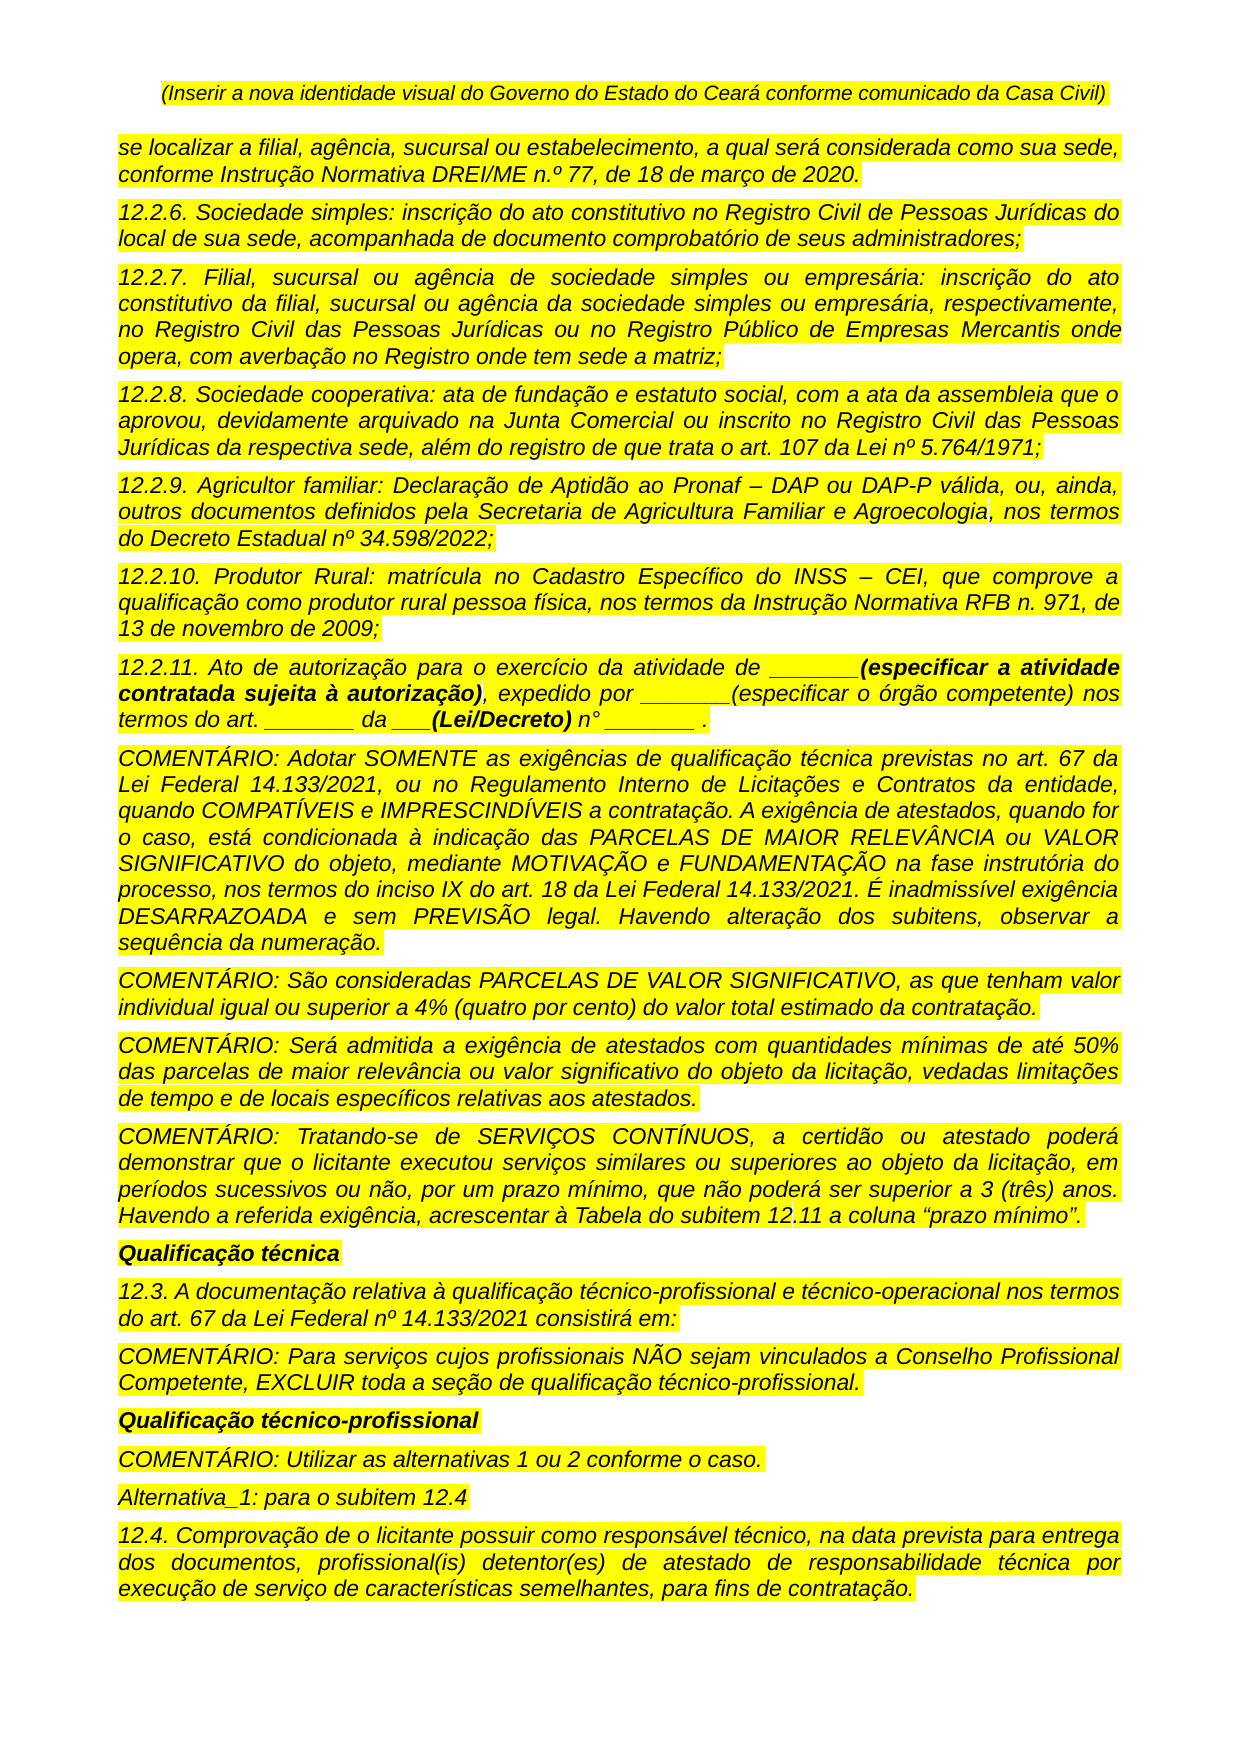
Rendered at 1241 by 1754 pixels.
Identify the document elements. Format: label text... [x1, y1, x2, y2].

text 12.2.10. Produtor Rural: matrícula no Cadastro Específico do INSS – CEI, que comprove a qualificação como produtor rural pessoa física, nos termos da Instrução Normativa RFB n. 971, de 13 de novembro de 2009; [118, 563, 1122, 642]
text COMENTÁRIO: São consideradas PARCELAS DE VALOR SIGNIFICATIVO, as que tenham valor individual igual ou superior a 4% (quatro por cento) do valor total estimado da contratação. [118, 967, 1122, 1020]
text Qualificação técnico-profissional [118, 1407, 1122, 1434]
text 12.4. Comprovação de o licitante possuir como responsável técnico, na data prevista para entrega dos documentos, profissional(is) detentor(es) de atestado de responsabilidade técnica por execução de serviço de características semelhantes, para fins de contratação. [118, 1522, 1122, 1601]
text Alternativa_1: para o subitem 12.4 [118, 1484, 1122, 1510]
text 12.3. A documentação relativa à qualificação técnico-profissional e técnico-operacional nos termos do art. 67 da Lei Federal nº 14.133/2021 consistirá em: [118, 1278, 1122, 1331]
text 12.2.7. Filial, sucursal ou agência de sociedade simples ou empresária: inscrição do ato constitutivo da filial, sucursal ou agência da sociedade simples ou empresária, respectivamente, no Registro Civil das Pessoas Jurídicas ou no Registro Público de Empresas Mercantis onde opera, com averbação no Registro onde tem sede a matriz; [118, 263, 1122, 369]
text Qualificação técnica [118, 1240, 1122, 1266]
text COMENTÁRIO: Adotar SOMENTE as exigências de qualificação técnica previstas no art. 67 da Lei Federal 14.133/2021, ou no Regulamento Interno de Licitações e Contratos da entidade, quando COMPATÍVEIS e IMPRESCINDÍVEIS a contratação. A exigência de atestados, quando for o caso, está condicionada à indicação das PARCELAS DE MAIOR RELEVÂNCIA ou VALOR SIGNIFICATIVO do objeto, mediante MOTIVAÇÃO e FUNDAMENTAÇÃO na fase instrutória do processo, nos termos do inciso IX do art. 18 da Lei Federal 14.133/2021. É inadmissível exigência DESARRAZOADA e sem PREVISÃO legal. Havendo alteração dos subitens, observar a sequência da numeração. [118, 744, 1122, 955]
text COMENTÁRIO: Utilizar as alternativas 1 ou 2 conforme o caso. [118, 1446, 1122, 1472]
text se localizar a filial, agência, sucursal ou estabelecimento, a qual será considerada como sua sede, conforme Instrução Normativa DREI/ME n.º 77, de 18 de março de 2020. [118, 134, 1122, 187]
text COMENTÁRIO: Para serviços cujos profissionais NÃO sejam vinculados a Conselho Profissional Competente, EXCLUIR toda a seção de qualificação técnico-profissional. [118, 1343, 1122, 1396]
text 12.2.11. Ato de autorização para o exercício da atividade de _______(especificar a atividade contratada sujeita à autorização), expedido por _______(especificar o órgão competente) nos termos do art. _______ da ___(Lei/Decreto) n° _______ . [118, 654, 1122, 733]
text 12.2.9. Agricultor familiar: Declaração de Aptidão ao Pronaf – DAP ou DAP-P válida, ou, ainda, outros documentos definidos pela Secretaria de Agricultura Familiar e Agroecologia, nos termos do Decreto Estadual nº 34.598/2022; [118, 472, 1122, 551]
text COMENTÁRIO: Será admitida a exigência de atestados com quantidades mínimas de até 50% das parcelas de maior relevância ou valor significativo do objeto da licitação, vedadas limitações de tempo e de locais específicos relativas aos atestados. [118, 1032, 1122, 1111]
text 12.2.8. Sociedade cooperativa: ata de fundação e estatuto social, com a ata da assembleia que o aprovou, devidamente arquivado na Junta Comercial ou inscrito no Registro Civil das Pessoas Jurídicas da respectiva sede, além do registro de que trata o art. 107 da Lei nº 5.764/1971; [118, 381, 1122, 460]
text COMENTÁRIO: Tratando-se de SERVIÇOS CONTÍNUOS, a certidão ou atestado poderá demonstrar que o licitante executou serviços similares ou superiores ao objeto da licitação, em períodos sucessivos ou não, por um prazo mínimo, que não poderá ser superior a 3 (três) anos. Havendo a referida exigência, acrescentar à Tabela do subitem 12.11 a coluna “prazo mínimo”. [118, 1123, 1122, 1228]
text 12.2.6. Sociedade simples: inscrição do ato constitutivo no Registro Civil de Pessoas Jurídicas do local de sua sede, acompanhada de documento comprobatório de seus administradores; [118, 199, 1122, 252]
